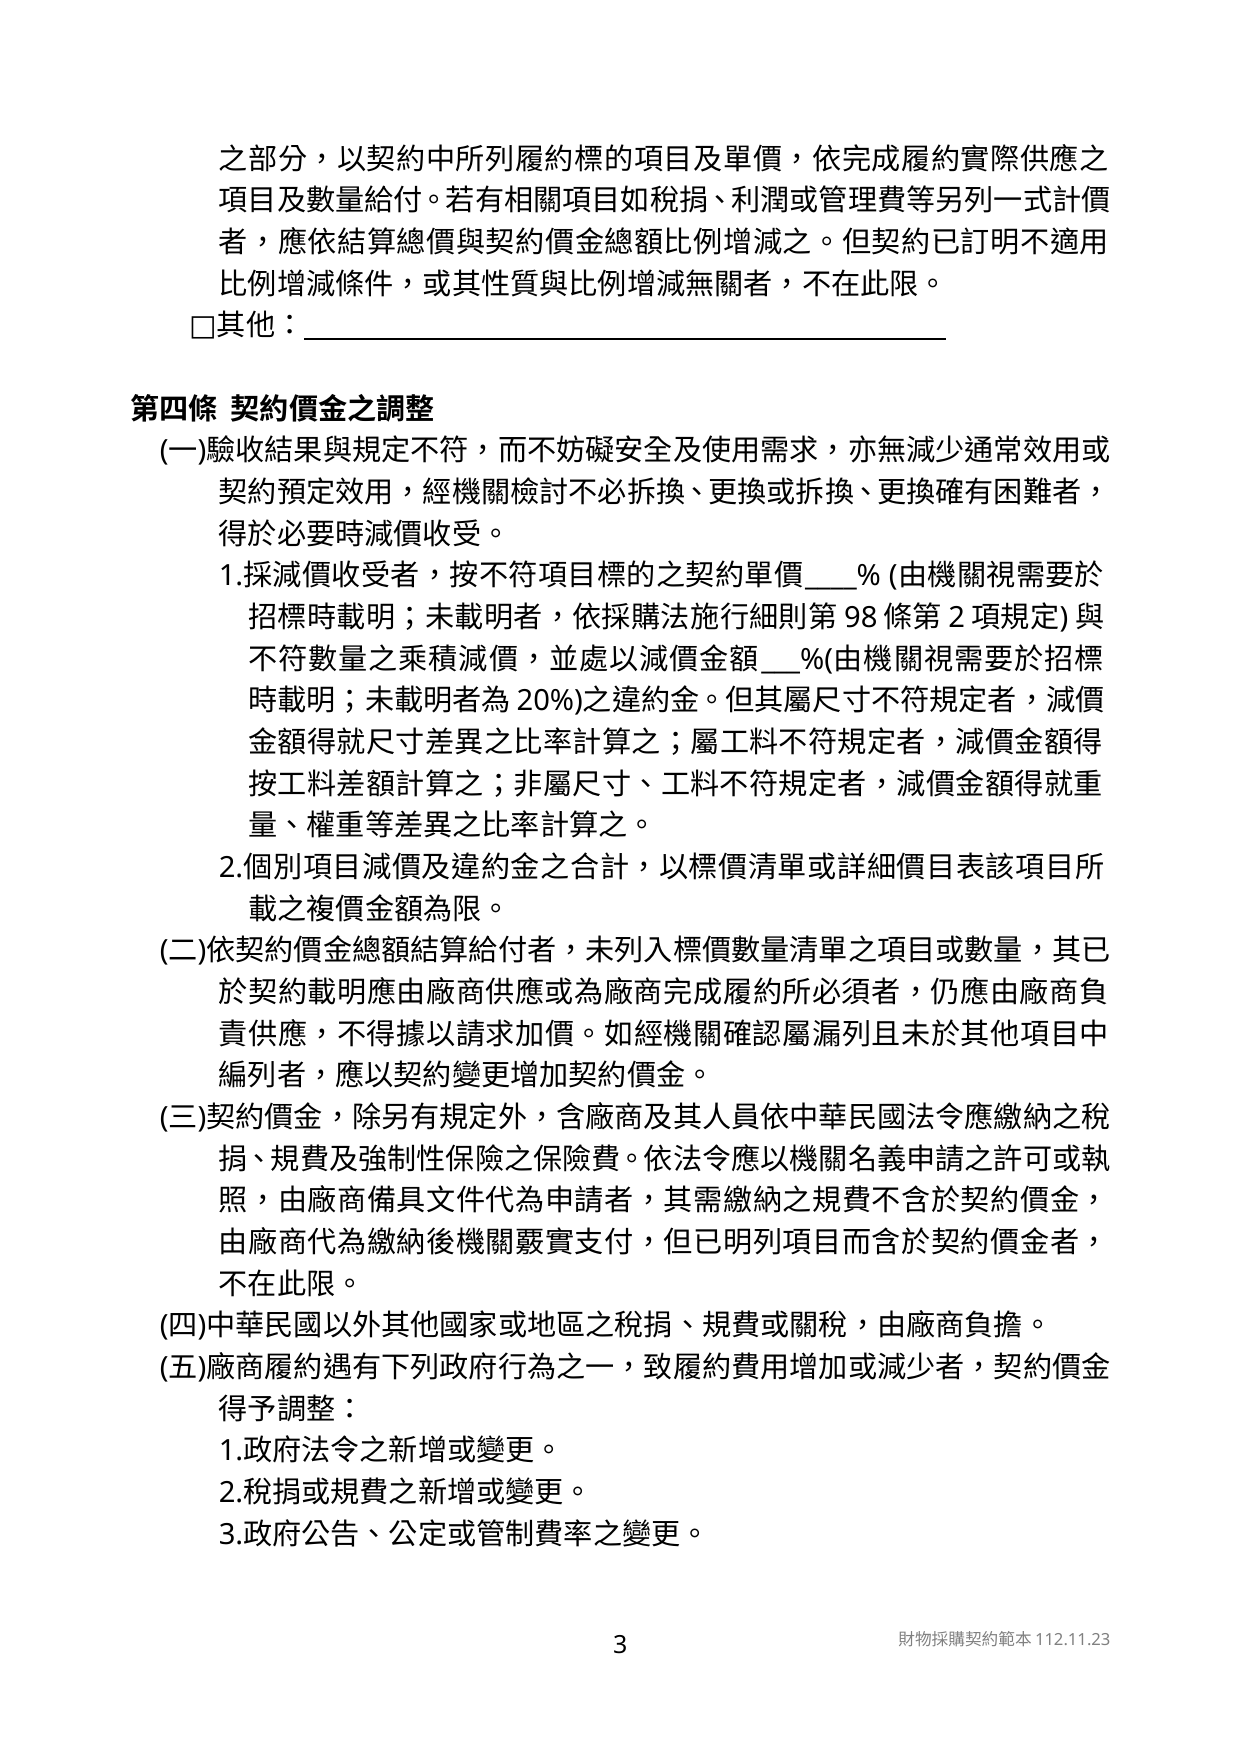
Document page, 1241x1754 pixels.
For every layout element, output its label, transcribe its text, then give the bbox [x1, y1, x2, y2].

text 3.政府公告、公定或管制費率之變更。 [218, 1511, 1104, 1552]
text 1.採減價收受者，按不符項目標的之契約單價____% (由機關視需要於招標時載明；未載明者，依採購法施行細則第98條第2項規定) 與不符數量之乘積減價，並處以減價金額___%(由機關視需要於招標時載明；未載明者為20%)之違約金。但其屬尺寸不符規定者，減價金額得就尺寸差異之比率計算之；屬工料不符規定者，減價金額得按工料差額計算之；非屬尺寸、工料不符規定者，減價金額得就重量、權重等差異之比率計算之。 [218, 552, 1104, 844]
text (三)契約價金，除另有規定外，含廠商及其人員依中華民國法令應繳納之稅捐、規費及強制性保險之保險費。依法令應以機關名義申請之許可或執照，由廠商備具文件代為申請者，其需繳納之規費不含於契約價金，由廠商代為繳納後機關覈實支付，但已明列項目而含於契約價金者，不在此限。 [159, 1094, 1110, 1302]
text (四)中華民國以外其他國家或地區之稅捐、規費或關稅，由廠商負擔。 [159, 1302, 1110, 1344]
text 1.政府法令之新增或變更。 [218, 1427, 1104, 1469]
text 2.稅捐或規費之新增或變更。 [218, 1469, 1104, 1511]
text 2.個別項目減價及違約金之合計，以標價清單或詳細價目表該項目所載之複價金額為限。 [218, 844, 1104, 927]
text (五)廠商履約遇有下列政府行為之一，致履約費用增加或減少者，契約價金得予調整： [159, 1344, 1110, 1427]
text 之部分，以契約中所列履約標的項目及單價，依完成履約實際供應之項目及數量給付。若有相關項目如稅捐、利潤或管理費等另列一式計價者，應依結算總價與契約價金總額比例增減之。但契約已訂明不適用比例增減條件，或其性質與比例增減無關者，不在此限。 [189, 136, 1110, 302]
text (一)驗收結果與規定不符，而不妨礙安全及使用需求，亦無減少通常效用或契約預定效用，經機關檢討不必拆換、更換或拆換、更換確有困難者，得於必要時減價收受。 [159, 427, 1110, 552]
text □其他： [189, 302, 1110, 344]
text 第四條 契約價金之調整 [130, 386, 1110, 427]
text (二)依契約價金總額結算給付者，未列入標價數量清單之項目或數量，其已於契約載明應由廠商供應或為廠商完成履約所必須者，仍應由廠商負責供應，不得據以請求加價。如經機關確認屬漏列且未於其他項目中編列者，應以契約變更增加契約價金。 [159, 927, 1110, 1094]
